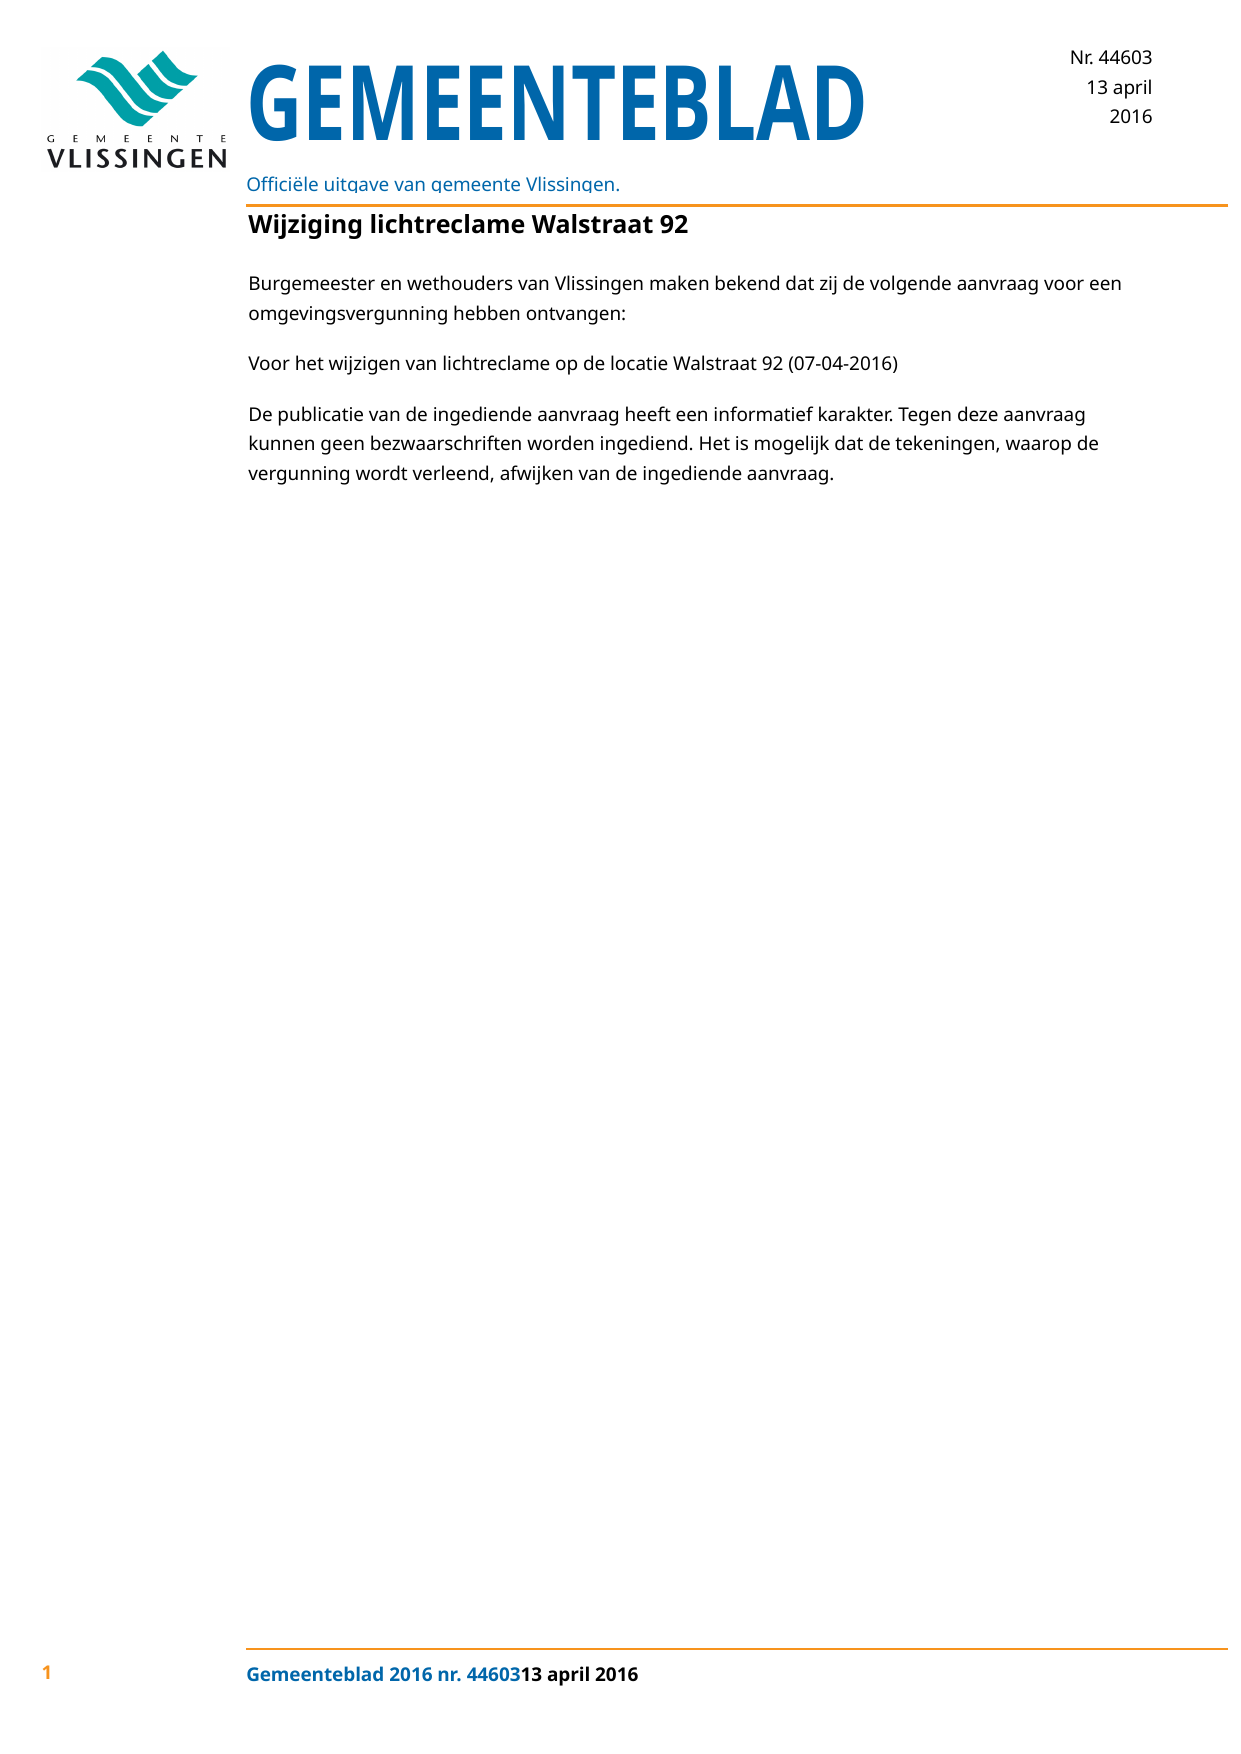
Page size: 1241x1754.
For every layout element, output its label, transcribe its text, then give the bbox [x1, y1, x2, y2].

text Wijziging lichtreclame Walstraat 92 [248, 207, 1152, 241]
text Voor het wijzigen van lichtreclame op de locatie Walstraat 92 (07-04-2016) [248, 350, 1152, 376]
text Burgemeester en wethouders van Vlissingen maken bekend dat zij de volgende aanvraag voor een omgevingsvergunning hebben ontvangen: [248, 270, 1152, 326]
text De publicatie van de ingediende aanvraag heeft een informatief karakter. Tegen deze aanvraag kunnen geen bezwaarschriften worden ingediend. Het is mogelijk dat de tekeningen, waarop de vergunning wordt verleend, afwijken van de ingediende aanvraag. [248, 401, 1152, 486]
picture [41, 47, 231, 172]
